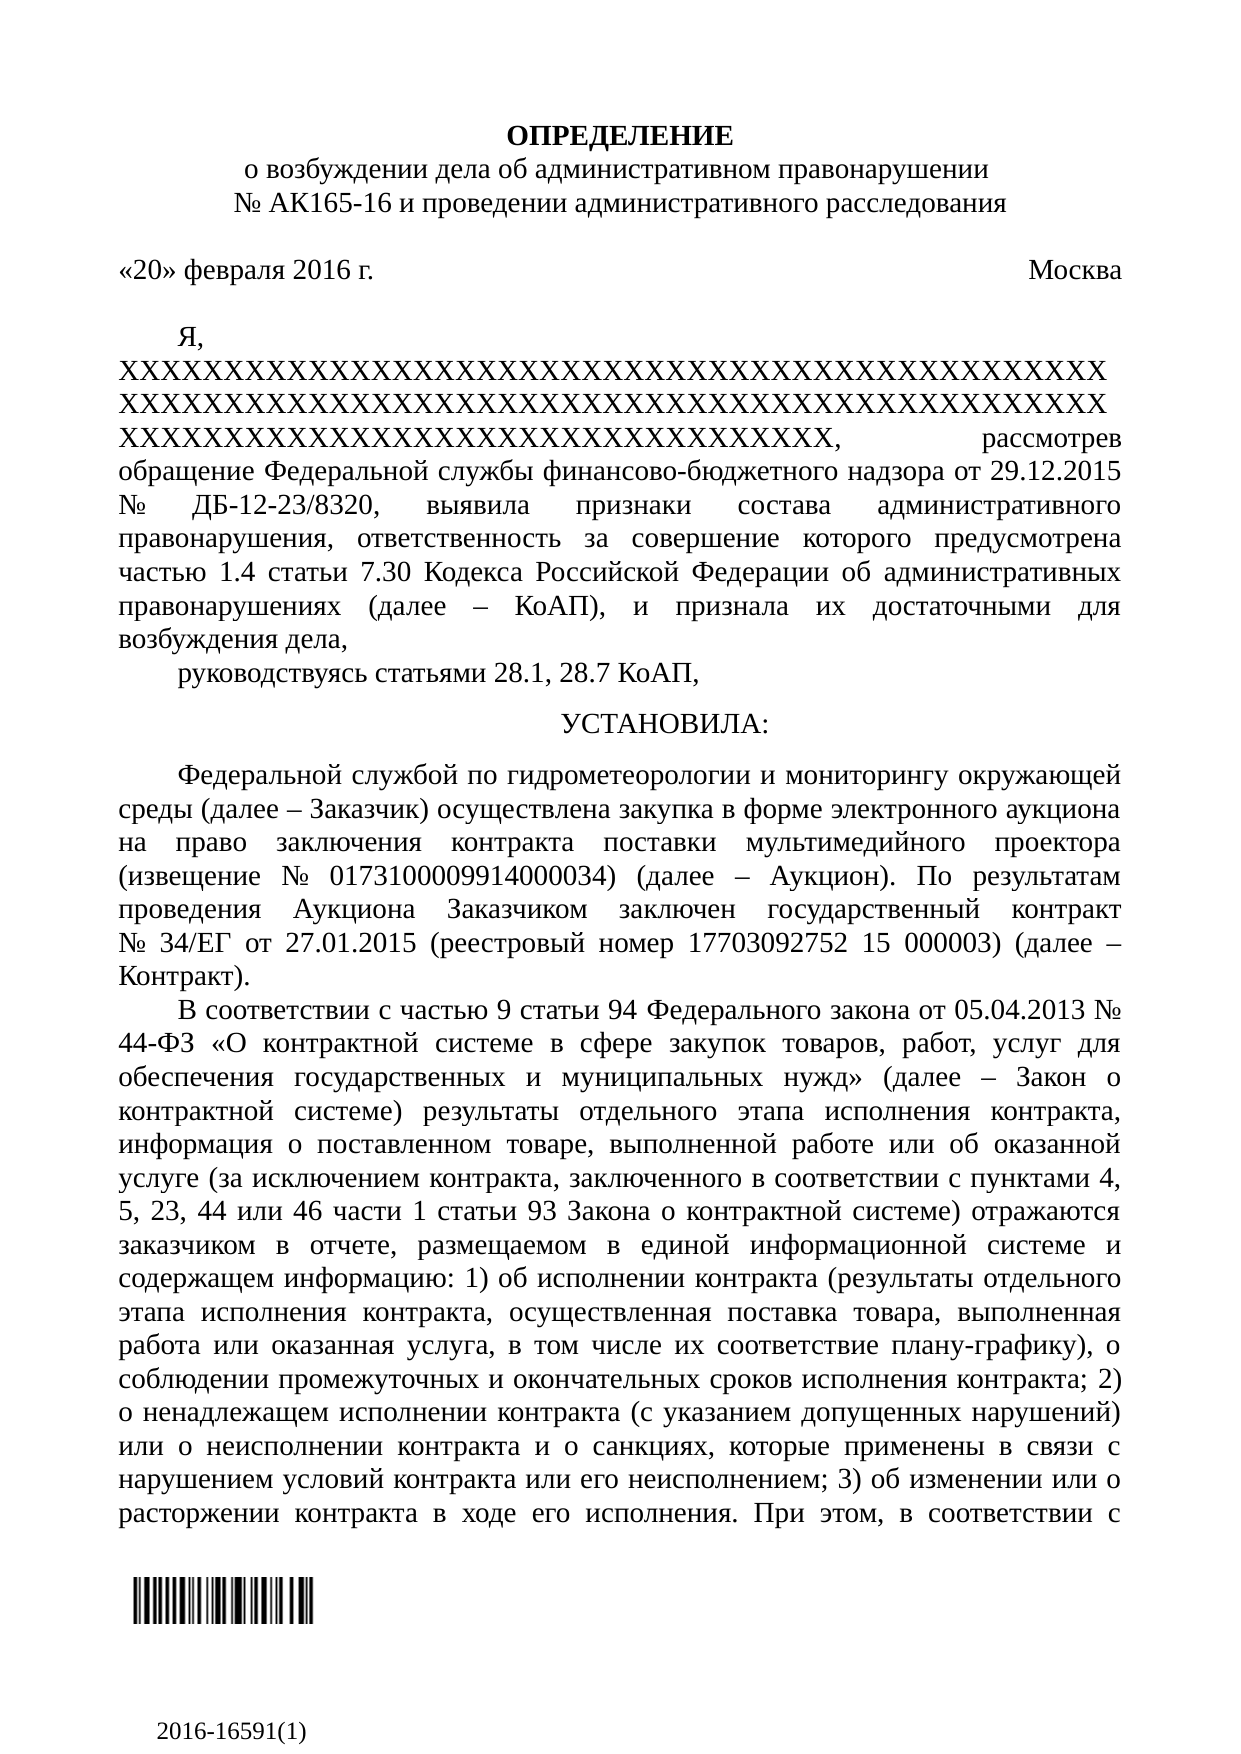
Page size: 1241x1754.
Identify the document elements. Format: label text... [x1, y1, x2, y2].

text УСТАНОВИЛА: [118, 706, 1122, 739]
picture [118, 1577, 331, 1624]
text Федеральной службой по гидрометеорологии и мониторингу окружающей среды (далее – Заказчик) осуществлена закупка в форме электронного аукциона на право заключения контракта поставки мультимедийного проектора (извещение № 0173100009914000034) (далее – Аукцион). По результатам проведения Аукциона Заказчиком заключен государственный контракт № 34/ЕГ от 27.01.2015 (реестровый номер 17703092752 15 000003) (далее – Контракт). [118, 757, 1122, 992]
text Я, XXXXXXXXXXXXXXXXXXXXXXXXXXXXXXXXXXXXXXXXXXXXXXXXXXXXXXXXXXXXXXXXXXXXXXXXXXXXXXXXXXXXXXXXXXXXXXXXXXXXXXXXXXXXXXXXXXXXXXXXXXXXXXXX, рассмотрев обращение Федеральной службы финансово-бюджетного надзора от 29.12.2015 № ДБ-12-23/8320, выявила признаки состава административного правонарушения, ответственность за совершение которого предусмотрена частью 1.4 статьи 7.30 Кодекса Российской Федерации об административных правонарушениях (далее – КоАП), и признала их достаточными для возбуждения дела, [118, 319, 1122, 655]
text руководствуясь статьями 28.1, 28.7 КоАП, [118, 655, 1122, 688]
text ОПРЕДЕЛЕНИЕ [118, 118, 1122, 152]
text «20» февраля 2016 г. Москва [118, 252, 1122, 286]
text о возбуждении дела об административном правонарушении [118, 152, 1122, 185]
text В соответствии с частью 9 статьи 94 Федерального закона от 05.04.2013 № 44-ФЗ «О контрактной системе в сфере закупок товаров, работ, услуг для обеспечения государственных и муниципальных нужд» (далее – Закон о контрактной системе) результаты отдельного этапа исполнения контракта, информация о поставленном товаре, выполненной работе или об оказанной услуге (за исключением контракта, заключенного в соответствии с пунктами 4, 5, 23, 44 или 46 части 1 статьи 93 Закона о контрактной системе) отражаются заказчиком в отчете, размещаемом в единой информационной системе и содержащем информацию: 1) об исполнении контракта (результаты отдельного этапа исполнения контракта, осуществленная поставка товара, выполненная работа или оказанная услуга, в том числе их соответствие плану-графику), о соблюдении промежуточных и окончательных сроков исполнения контракта; 2) о ненадлежащем исполнении контракта (с указанием допущенных нарушений) или о неисполнении контракта и о санкциях, которые применены в связи с нарушением условий контракта или его неисполнением; 3) об изменении или о расторжении контракта в ходе его исполнения. При этом, в соответствии с [118, 992, 1122, 1529]
text № АК165-16 и проведении административного расследования [118, 185, 1122, 219]
